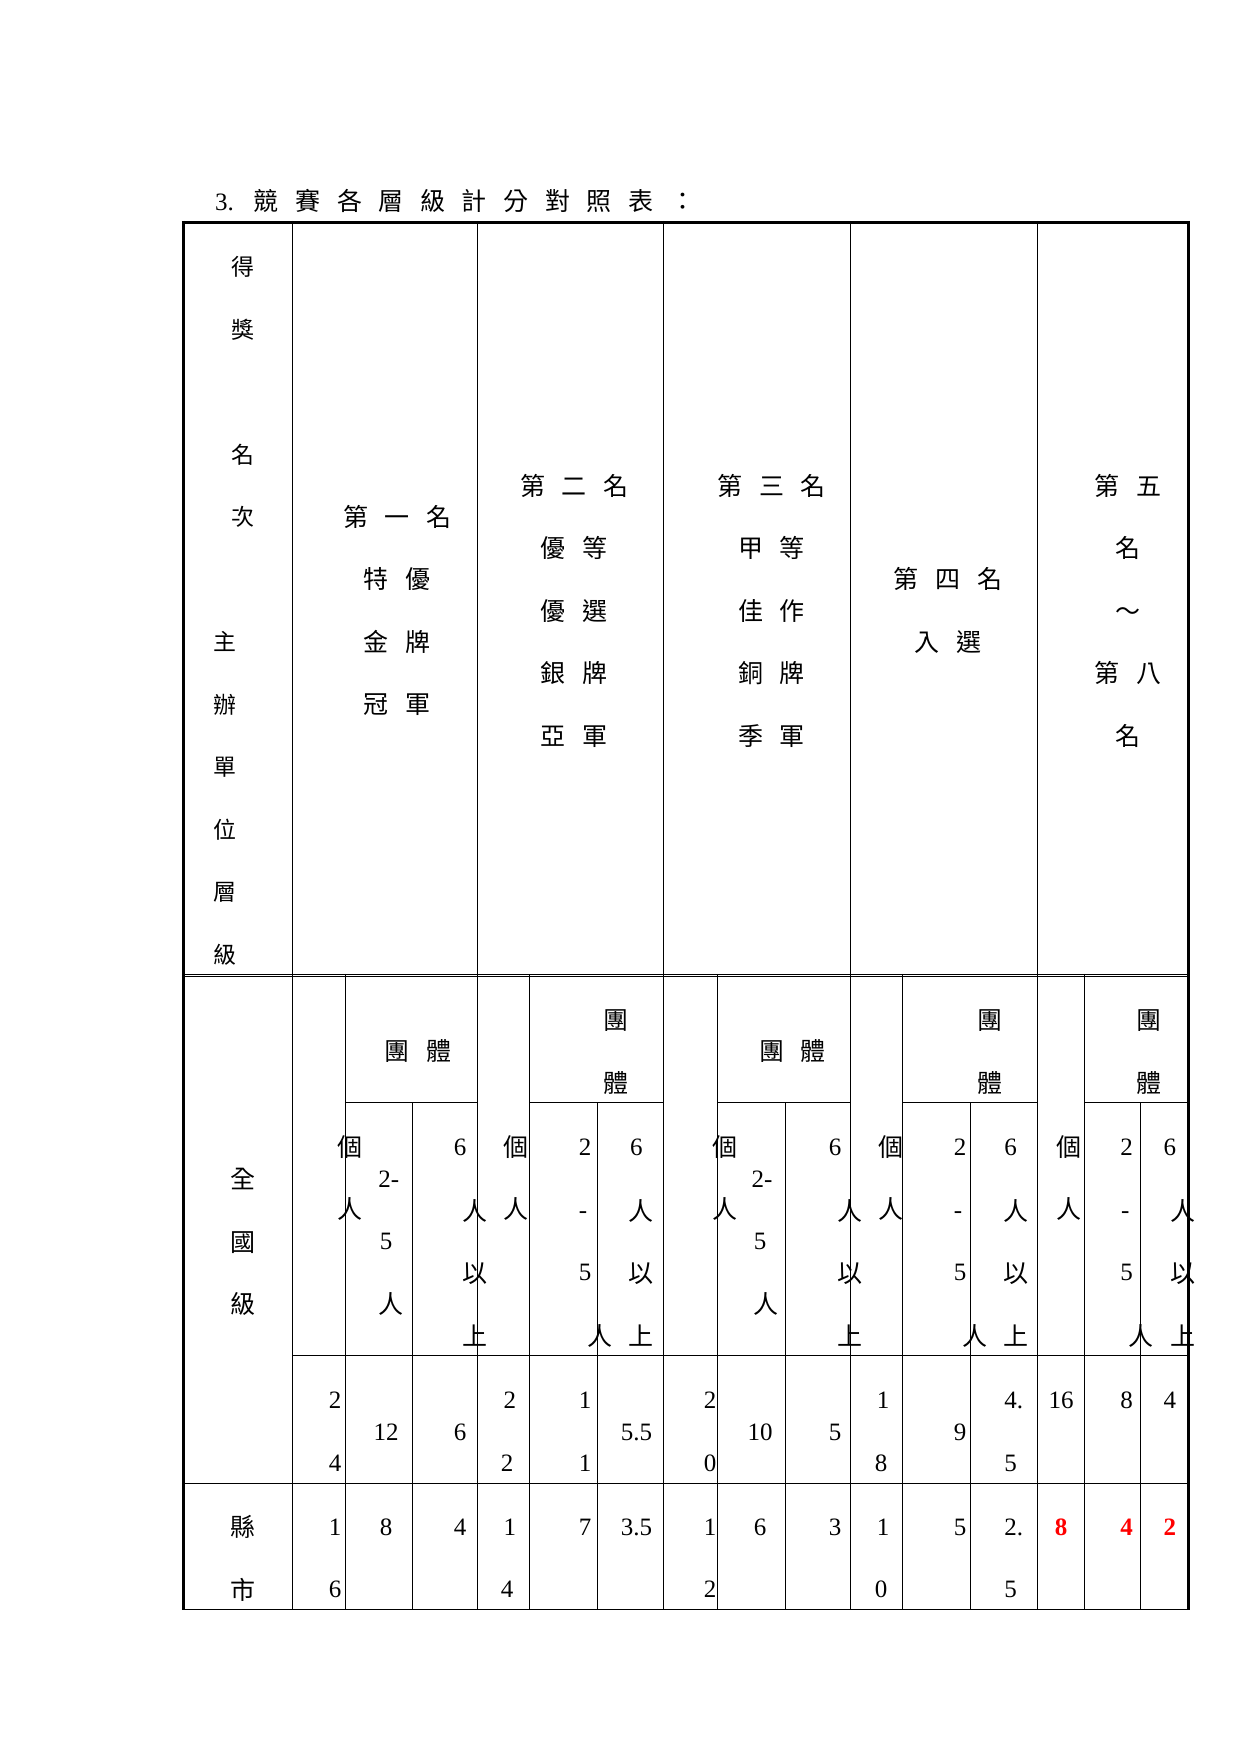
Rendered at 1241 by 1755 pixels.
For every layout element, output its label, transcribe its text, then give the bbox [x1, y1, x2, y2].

table_cell 個人 [293, 977, 345, 1355]
table_header 得獎 名次 主辦 單位 層級 [185, 224, 292, 974]
table_cell 5.5 [598, 1356, 663, 1483]
table_cell 個人 [478, 977, 529, 1355]
table_header 第二名 優等 優選 銀牌 亞軍 [478, 224, 663, 974]
table_cell 3.5 [598, 1484, 663, 1609]
table_cell 團體 [718, 977, 850, 1102]
table_header 第一名 特優 金牌 冠軍 [293, 224, 477, 974]
table_cell 2.5 [971, 1484, 1037, 1609]
table_cell 2-5人 [530, 1103, 597, 1355]
table_cell 2-5人 [1085, 1103, 1140, 1355]
table_cell 10 [851, 1484, 902, 1609]
table_cell 14 [478, 1484, 529, 1609]
table_cell 7 [530, 1484, 597, 1609]
table_cell 5 [786, 1356, 850, 1483]
table_cell 24 [293, 1356, 345, 1483]
table_cell 12 [346, 1356, 412, 1483]
table_cell 20 [664, 1356, 717, 1483]
table_cell 4.5 [971, 1356, 1037, 1483]
table_header 第五名 ～ 第八名 [1038, 224, 1187, 974]
table_cell 團體 [903, 977, 1037, 1102]
table_cell 10 [718, 1356, 785, 1483]
table_cell 2 [1141, 1484, 1187, 1609]
table_cell 12 [664, 1484, 717, 1609]
table_cell 8 [346, 1484, 412, 1609]
table_cell 3 [786, 1484, 850, 1609]
table_cell 5 [903, 1484, 970, 1609]
table_cell 6人以上 [598, 1103, 663, 1355]
table_cell 個人 [851, 977, 902, 1355]
table_cell 6人以上 [1141, 1103, 1187, 1355]
table_cell 6 [718, 1484, 785, 1609]
table_cell 2-5人 [346, 1103, 412, 1355]
table_cell 6人以上 [413, 1103, 477, 1355]
table_cell 6 [413, 1356, 477, 1483]
table_cell 團體 [346, 977, 477, 1102]
table_header 第三名 甲等 佳作 銅牌 季軍 [664, 224, 850, 974]
table_cell 2-5人 [903, 1103, 970, 1355]
table_cell 縣市 [185, 1484, 292, 1609]
table_cell 6人以上 [786, 1103, 850, 1355]
table_cell 11 [530, 1356, 597, 1483]
table_cell 團體 [530, 977, 663, 1102]
table_cell 個人 [1038, 977, 1084, 1355]
table_cell 全國級 [185, 977, 292, 1483]
table_cell 18 [851, 1356, 902, 1483]
table_cell 16 [1038, 1356, 1084, 1483]
table_cell 2-5人 [718, 1103, 785, 1355]
table_cell 4 [413, 1484, 477, 1609]
table_cell 9 [903, 1356, 970, 1483]
table_cell 8 [1038, 1484, 1084, 1609]
text 3.競賽各層級計分對照表： [170, 158, 1162, 221]
table_cell 6人以上 [971, 1103, 1037, 1355]
table_cell 8 [1085, 1356, 1140, 1483]
table_cell 16 [293, 1484, 345, 1609]
table_cell 4 [1141, 1356, 1187, 1483]
table_cell 團體 [1085, 977, 1187, 1102]
table_cell 個人 [664, 977, 717, 1355]
table_cell 4 [1085, 1484, 1140, 1609]
table_cell 22 [478, 1356, 529, 1483]
table_header 第四名 入選 [851, 224, 1037, 974]
